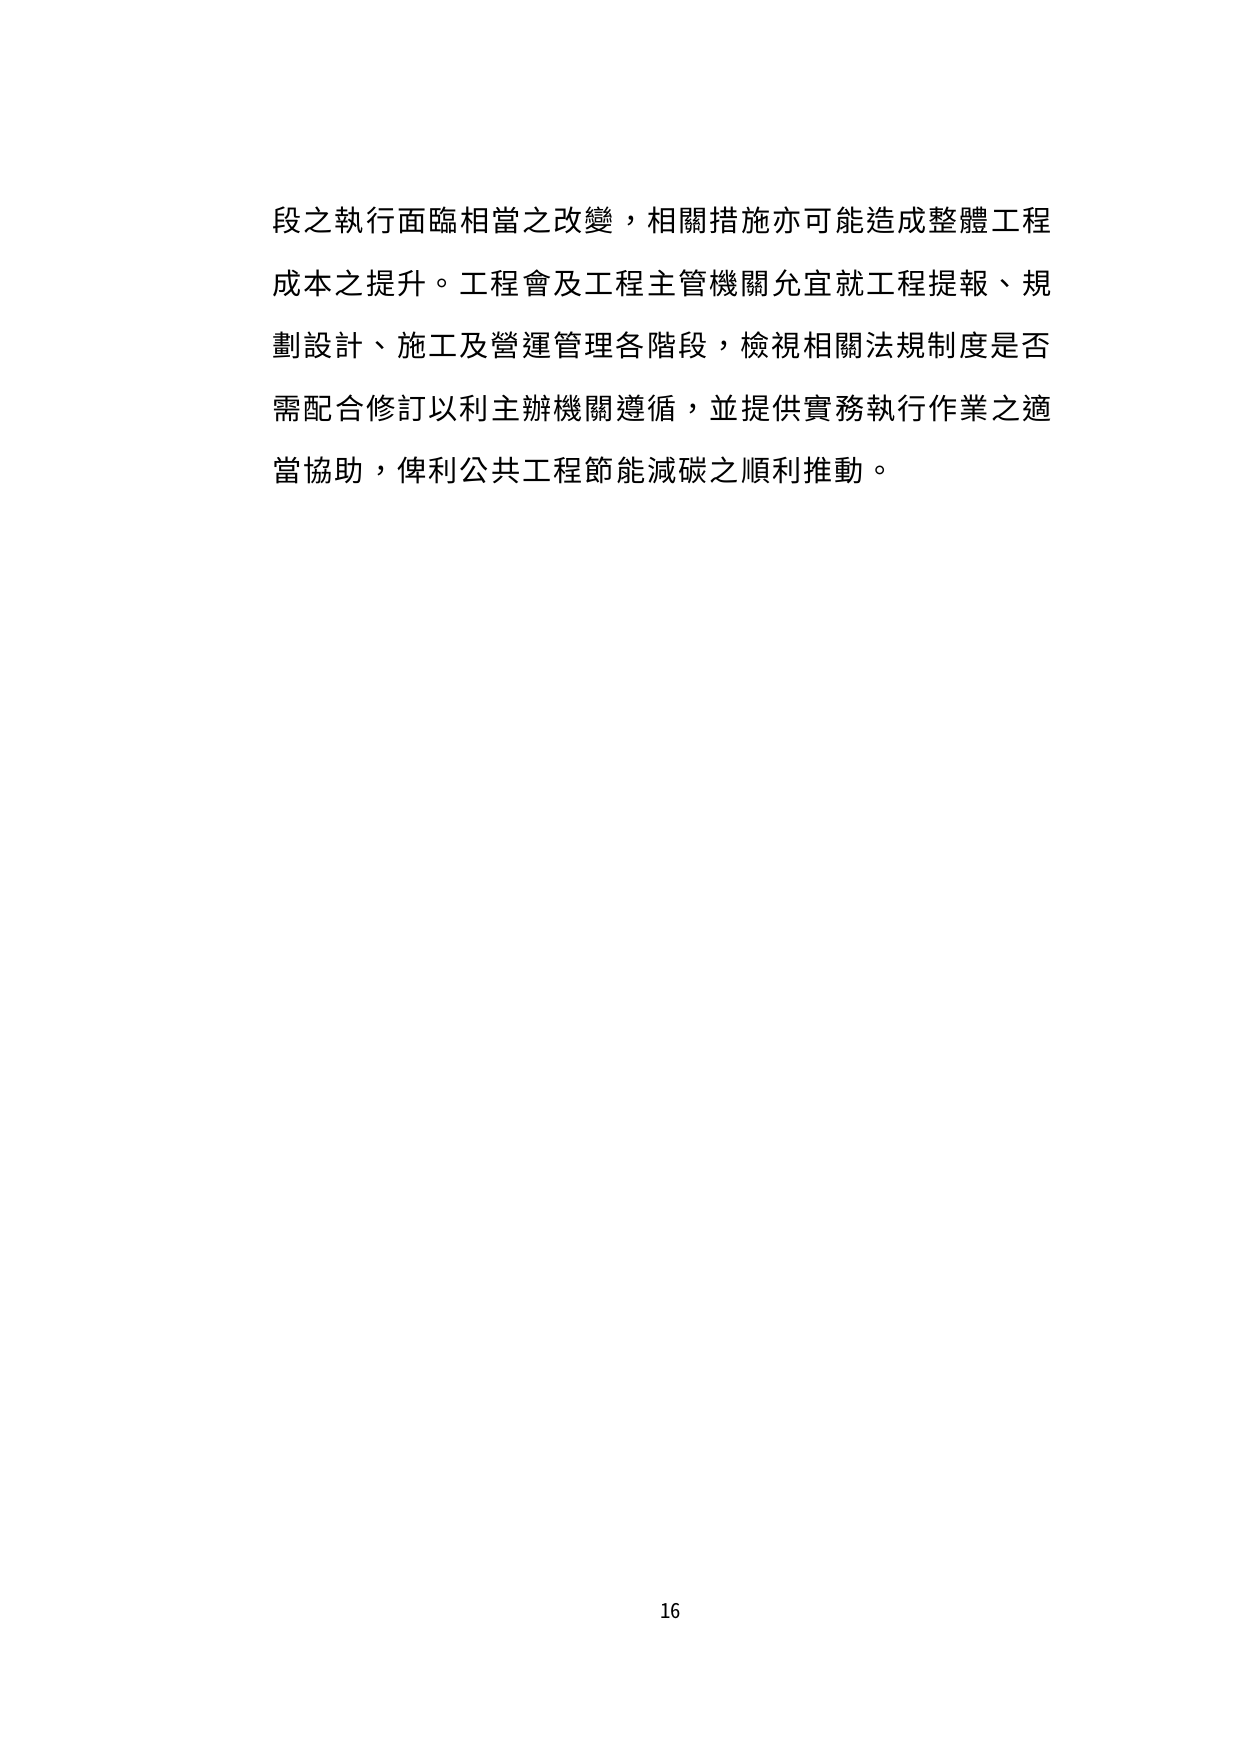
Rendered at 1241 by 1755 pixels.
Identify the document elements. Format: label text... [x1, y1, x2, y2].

text 段之執行面臨相當之改變，相關措施亦可能造成整體工程成本之提升。工程會及工程主管機關允宜就工程提報、規劃設計、施工及營運管理各階段，檢視相關法規制度是否需配合修訂以利主辦機關遵循，並提供實務執行作業之適當協助，俾利公共工程節能減碳之順利推動。 [266, 177, 1063, 490]
